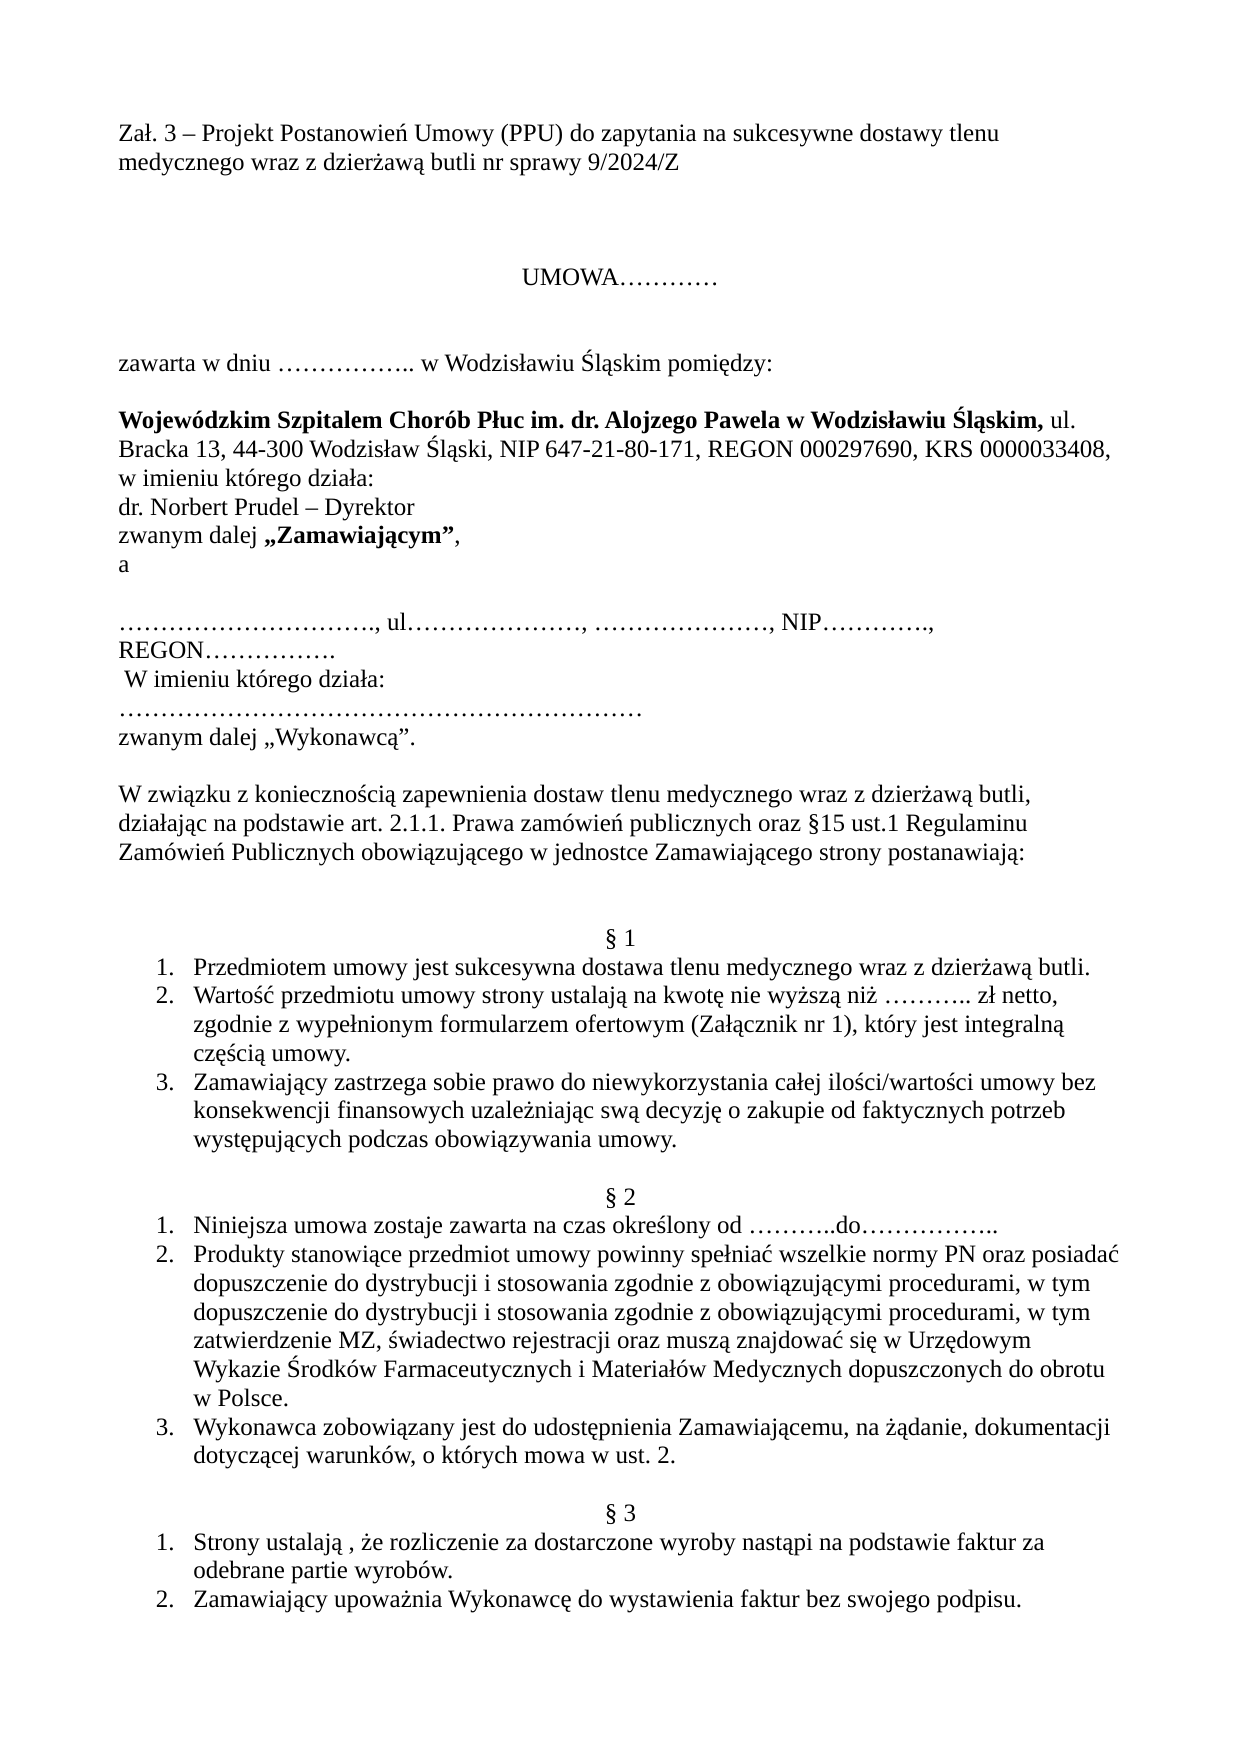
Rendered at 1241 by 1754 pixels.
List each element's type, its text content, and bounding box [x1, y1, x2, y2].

text Wojewódzkim Szpitalem Chorób Płuc im. dr. Alojzego Pawela w Wodzisławiu Śląskim, ul. Bracka 13, 44-300 Wodzisław Śląski, NIP 647-21-80-171, REGON 000297690, KRS 0000033408, [118, 406, 1122, 463]
list Niniejsza umowa zostaje zawarta na czas określony od ………..do…………….. [156, 1211, 1122, 1239]
text zwanym dalej „Zamawiającym”, [118, 521, 1122, 549]
text ……………………………………………………… [118, 693, 1122, 722]
text …………………………., ul…………………, …………………, NIP…………., REGON……………. [118, 607, 1122, 664]
text § 3 [118, 1498, 1122, 1527]
text Zał. 3 – Projekt Postanowień Umowy (PPU) do zapytania na sukcesywne dostawy tlenu medycznego wraz z dzierżawą butli nr sprawy 9/2024/Z [118, 118, 1122, 176]
text a [118, 549, 1122, 578]
text zawarta w dniu …………….. w Wodzisławiu Śląskim pomiędzy: [118, 348, 1122, 377]
list Wykonawca zobowiązany jest do udostępnienia Zamawiającemu, na żądanie, dokumentacji dotyczącej warunków, o których mowa w ust. 2. [156, 1412, 1122, 1469]
list Przedmiotem umowy jest sukcesywna dostawa tlenu medycznego wraz z dzierżawą butli. [156, 952, 1122, 981]
text w imieniu którego działa: [118, 463, 1122, 492]
text § 1 [118, 923, 1122, 952]
list Zamawiający zastrzega sobie prawo do niewykorzystania całej ilości/wartości umowy bez konsekwencji finansowych uzależniając swą decyzję o zakupie od faktycznych potrzeb występujących podczas obowiązywania umowy. [156, 1067, 1122, 1153]
list Strony ustalają , że rozliczenie za dostarczone wyroby nastąpi na podstawie faktur za odebrane partie wyrobów. [156, 1527, 1122, 1584]
list Wartość przedmiotu umowy strony ustalają na kwotę nie wyższą niż ……….. zł netto, zgodnie z wypełnionym formularzem ofertowym (Załącznik nr 1), który jest integralną częścią umowy. [156, 981, 1122, 1067]
text W związku z koniecznością zapewnienia dostaw tlenu medycznego wraz z dzierżawą butli, działając na podstawie art. 2.1.1. Prawa zamówień publicznych oraz §15 ust.1 Regulaminu Zamówień Publicznych obowiązującego w jednostce Zamawiającego strony postanawiają: [118, 779, 1122, 866]
text § 2 [118, 1182, 1122, 1211]
list Produkty stanowiące przedmiot umowy powinny spełniać wszelkie normy PN oraz posiadać dopuszczenie do dystrybucji i stosowania zgodnie z obowiązującymi procedurami, w tym dopuszczenie do dystrybucji i stosowania zgodnie z obowiązującymi procedurami, w tym zatwierdzenie MZ, świadectwo rejestracji oraz muszą znajdować się w Urzędowym Wykazie Środków Farmaceutycznych i Materiałów Medycznych dopuszczonych do obrotu w Polsce. [156, 1239, 1122, 1412]
text UMOWA………… [118, 262, 1122, 291]
text dr. Norbert Prudel – Dyrektor [118, 492, 1122, 521]
list Zamawiający upoważnia Wykonawcę do wystawienia faktur bez swojego podpisu. [156, 1584, 1122, 1613]
text zwanym dalej „Wykonawcą”. [118, 722, 1122, 751]
text W imieniu którego działa: [118, 664, 1122, 693]
